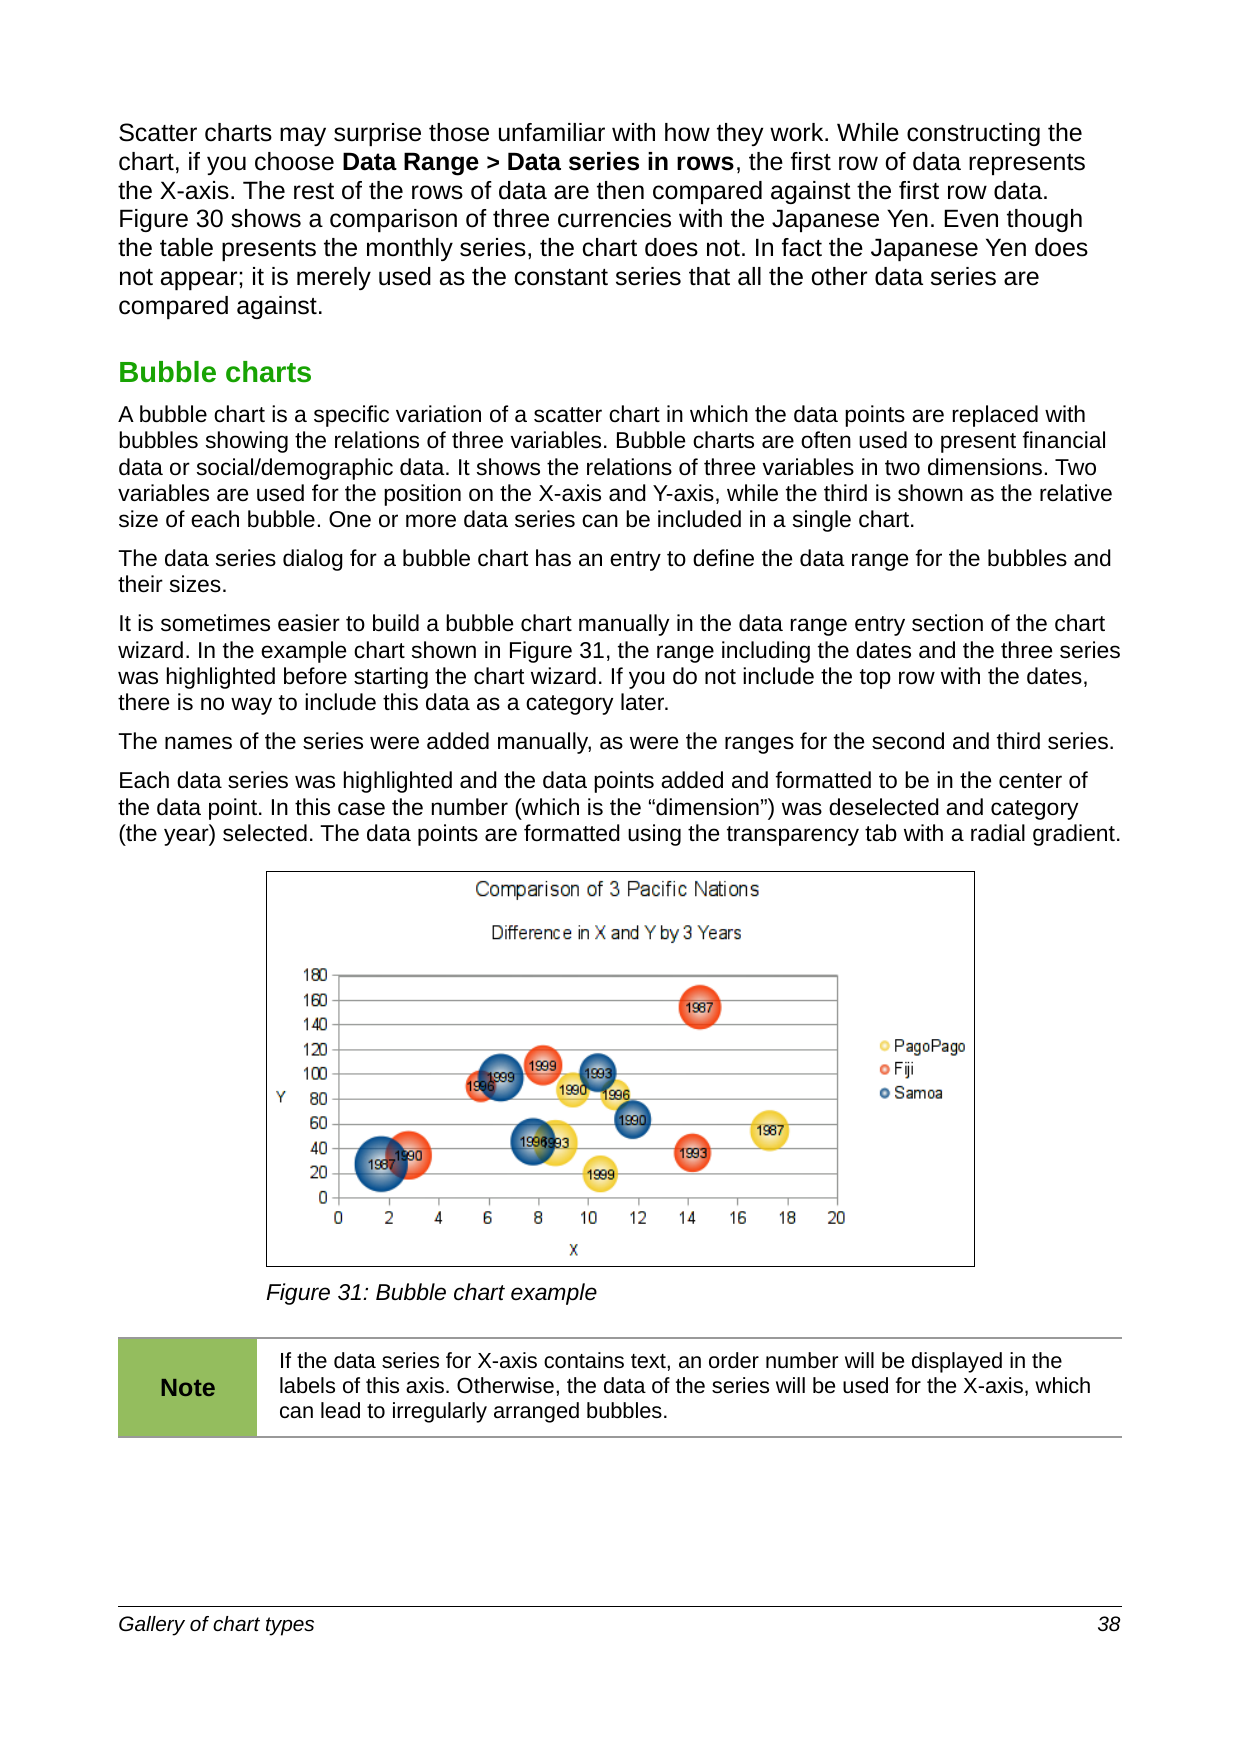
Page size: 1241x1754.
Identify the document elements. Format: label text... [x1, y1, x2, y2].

text Scatter charts may surprise those unfamiliar with how they work. While constructing the chart, if you choose Data Range > Data series in rows, the first row of data represents the X-axis. The rest of the rows of data are then compared against the first row data. Figure 30 shows a comparison of three currencies with the Japanese Yen. Even though the table presents the monthly series, the chart does not. In fact the Japanese Yen does not appear; it is merely used as the constant series that all the other data series are compared against. [118, 118, 1122, 319]
picture [267, 872, 974, 1266]
table_header Note [118, 1339, 257, 1436]
text Figure 31: Bubble chart example [266, 1279, 974, 1305]
text Each data series was highlighted and the data points added and formatted to be in the center of the data point. In this case the number (which is the “dimension”) was deselected and category (the year) selected. The data points are formatted using the transparency tab with a radial gradient. [118, 767, 1122, 846]
text It is sometimes easier to build a bubble chart manually in the data range entry section of the chart wizard. In the example chart shown in Figure 31, the range including the dates and the three series was highlighted before starting the chart wizard. If you do not include the top row with the dates, there is no way to include this data as a category later. [118, 610, 1122, 716]
text The names of the series were added manually, as were the ranges for the second and third series. [118, 728, 1122, 754]
text A bubble chart is a specific variation of a scatter chart in which the data points are replaced with bubbles showing the relations of three variables. Bubble charts are often used to present financial data or social/demographic data. It shows the relations of three variables in two dimensions. Two variables are used for the position on the X-axis and Y-axis, while the third is shown as the relative size of each bubble. One or more data series can be included in a single chart. [118, 401, 1122, 533]
table_header If the data series for X-axis contains text, an order number will be displayed in the labels of this axis. Otherwise, the data of the series will be used for the X-axis, which can lead to irregularly arranged bubbles. [258, 1339, 1122, 1436]
text The data series dialog for a bubble chart has an entry to define the data range for the bubbles and their sizes. [118, 545, 1122, 598]
subtitle Bubble charts [118, 355, 1122, 388]
